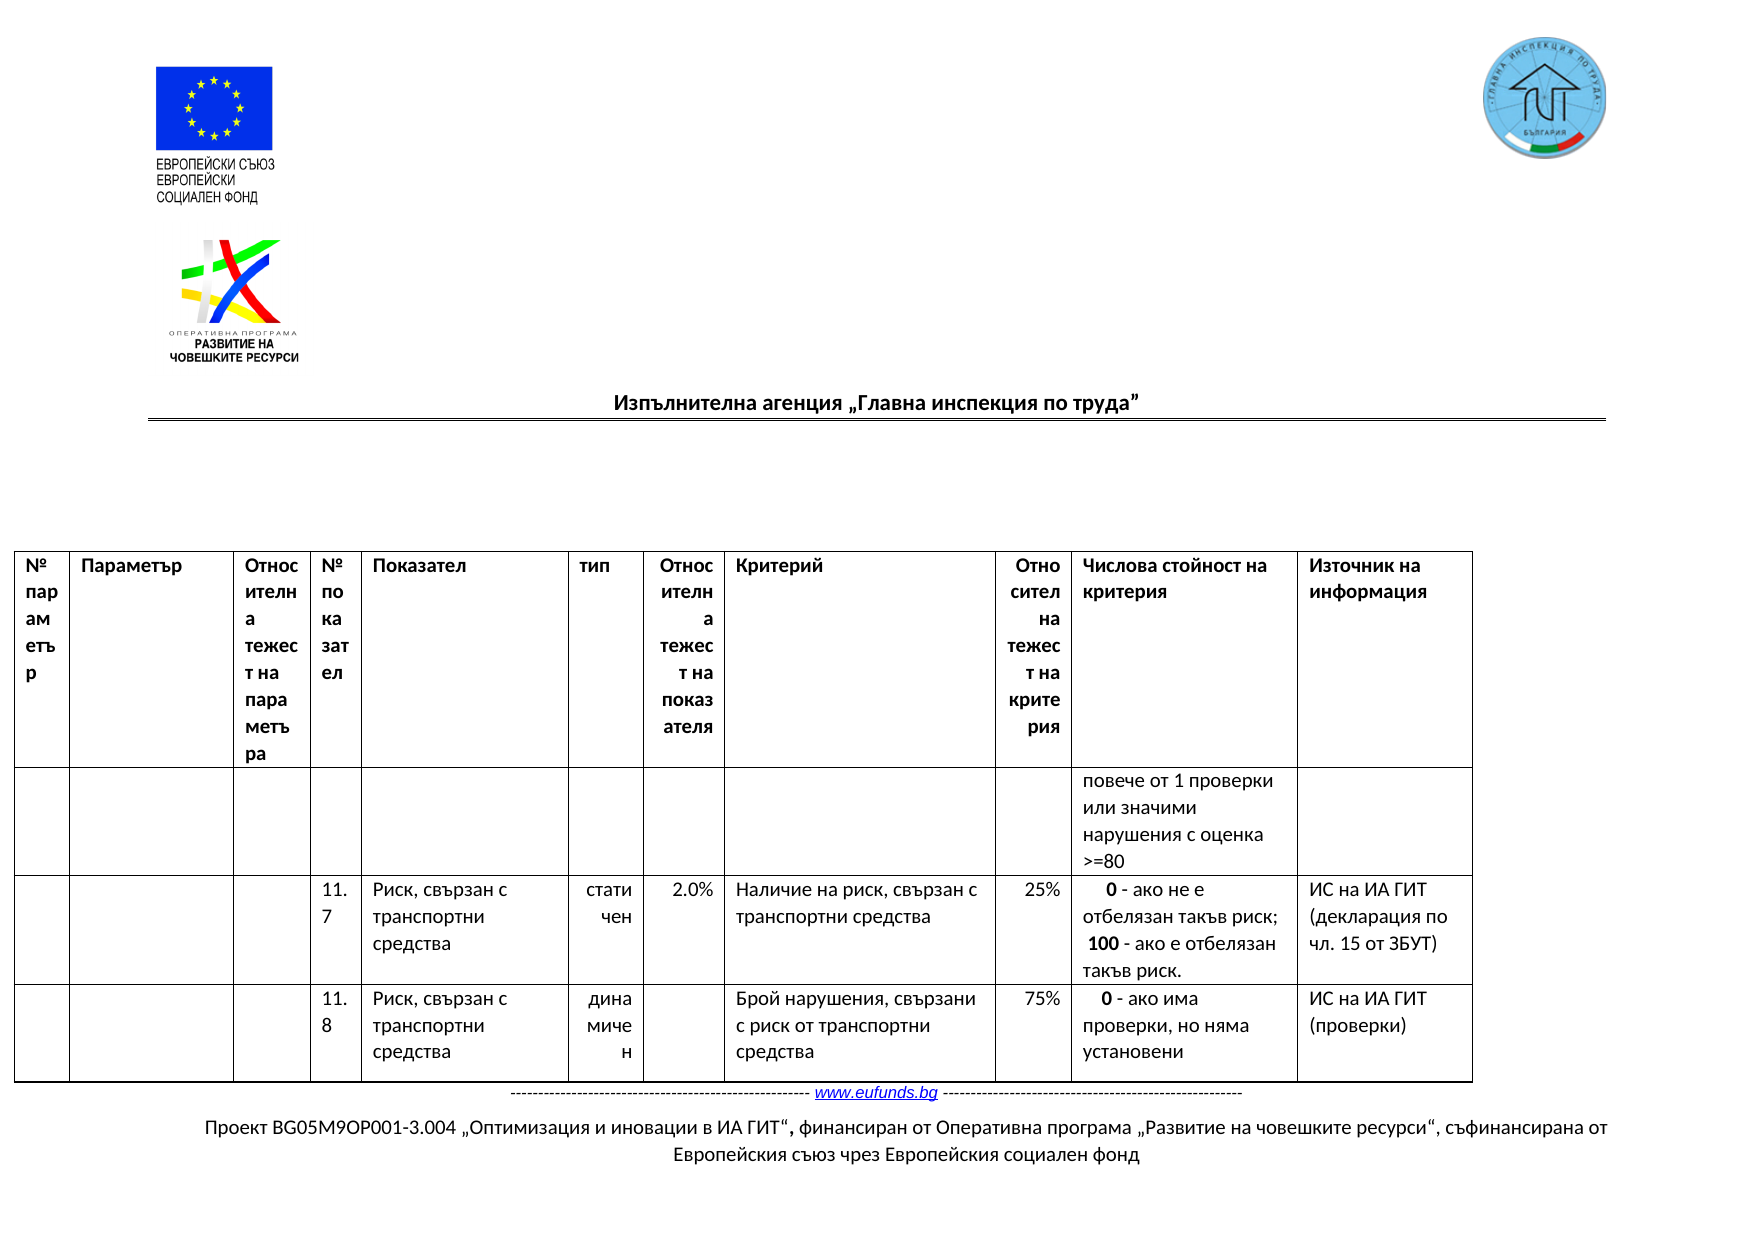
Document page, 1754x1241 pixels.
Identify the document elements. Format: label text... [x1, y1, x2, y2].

table_cell [569, 768, 643, 875]
table_header Източник на информация [1298, 552, 1472, 767]
table_header № параметър [15, 552, 69, 767]
table_cell [15, 768, 69, 875]
table_cell [996, 768, 1071, 875]
table_cell [644, 768, 724, 875]
table_cell [15, 985, 69, 1081]
table_header № показател [311, 552, 361, 767]
table_header Показател [362, 552, 568, 767]
table_cell [70, 985, 233, 1081]
table_cell [1298, 768, 1472, 875]
table_cell 2.0% [644, 876, 724, 984]
table_header Относителна тежест на показателя [644, 552, 724, 767]
table_cell 25% [996, 876, 1071, 984]
table_cell [234, 876, 310, 984]
table_header Числова стойност на критерия [1072, 552, 1297, 767]
table_cell ИС на ИА ГИТ (декларация по чл. 15 от ЗБУТ) [1298, 876, 1472, 984]
table_cell статичен [569, 876, 643, 984]
table_cell [70, 768, 233, 875]
table_header Относителна тежест на параметъра [234, 552, 310, 767]
table_header Критерий [725, 552, 995, 767]
table_cell [311, 768, 361, 875]
table_cell Брой нарушения, свързани с риск от транспортни средства [725, 985, 995, 1081]
table_header тип [569, 552, 643, 767]
table_header Относителна тежест на критерия [996, 552, 1071, 767]
table_cell [15, 876, 69, 984]
table_header Параметър [70, 552, 233, 767]
table_cell [644, 985, 724, 1081]
table_cell Наличие на риск, свързан с транспортни средства [725, 876, 995, 984]
table_cell [234, 985, 310, 1081]
table_cell 11.7 [311, 876, 361, 984]
table_cell 0 - ако има проверки, но няма установени [1072, 985, 1297, 1081]
table_cell 0 - ако не е отбелязан такъв риск; 100 - ако е отбелязан такъв риск. [1072, 876, 1297, 984]
table_cell [234, 768, 310, 875]
table_cell 75% [996, 985, 1071, 1081]
table_cell [362, 768, 568, 875]
table_cell Риск, свързан с транспортни средства [362, 985, 568, 1081]
table_cell динамичен [569, 985, 643, 1081]
table_cell Риск, свързан с транспортни средства [362, 876, 568, 984]
table_cell [70, 876, 233, 984]
table_cell повече от 1 проверки или значими нарушения с оценка >=80 [1072, 768, 1297, 875]
table_cell ИС на ИА ГИТ (проверки) [1298, 985, 1472, 1081]
table_cell [725, 768, 995, 875]
table_cell 11.8 [311, 985, 361, 1081]
